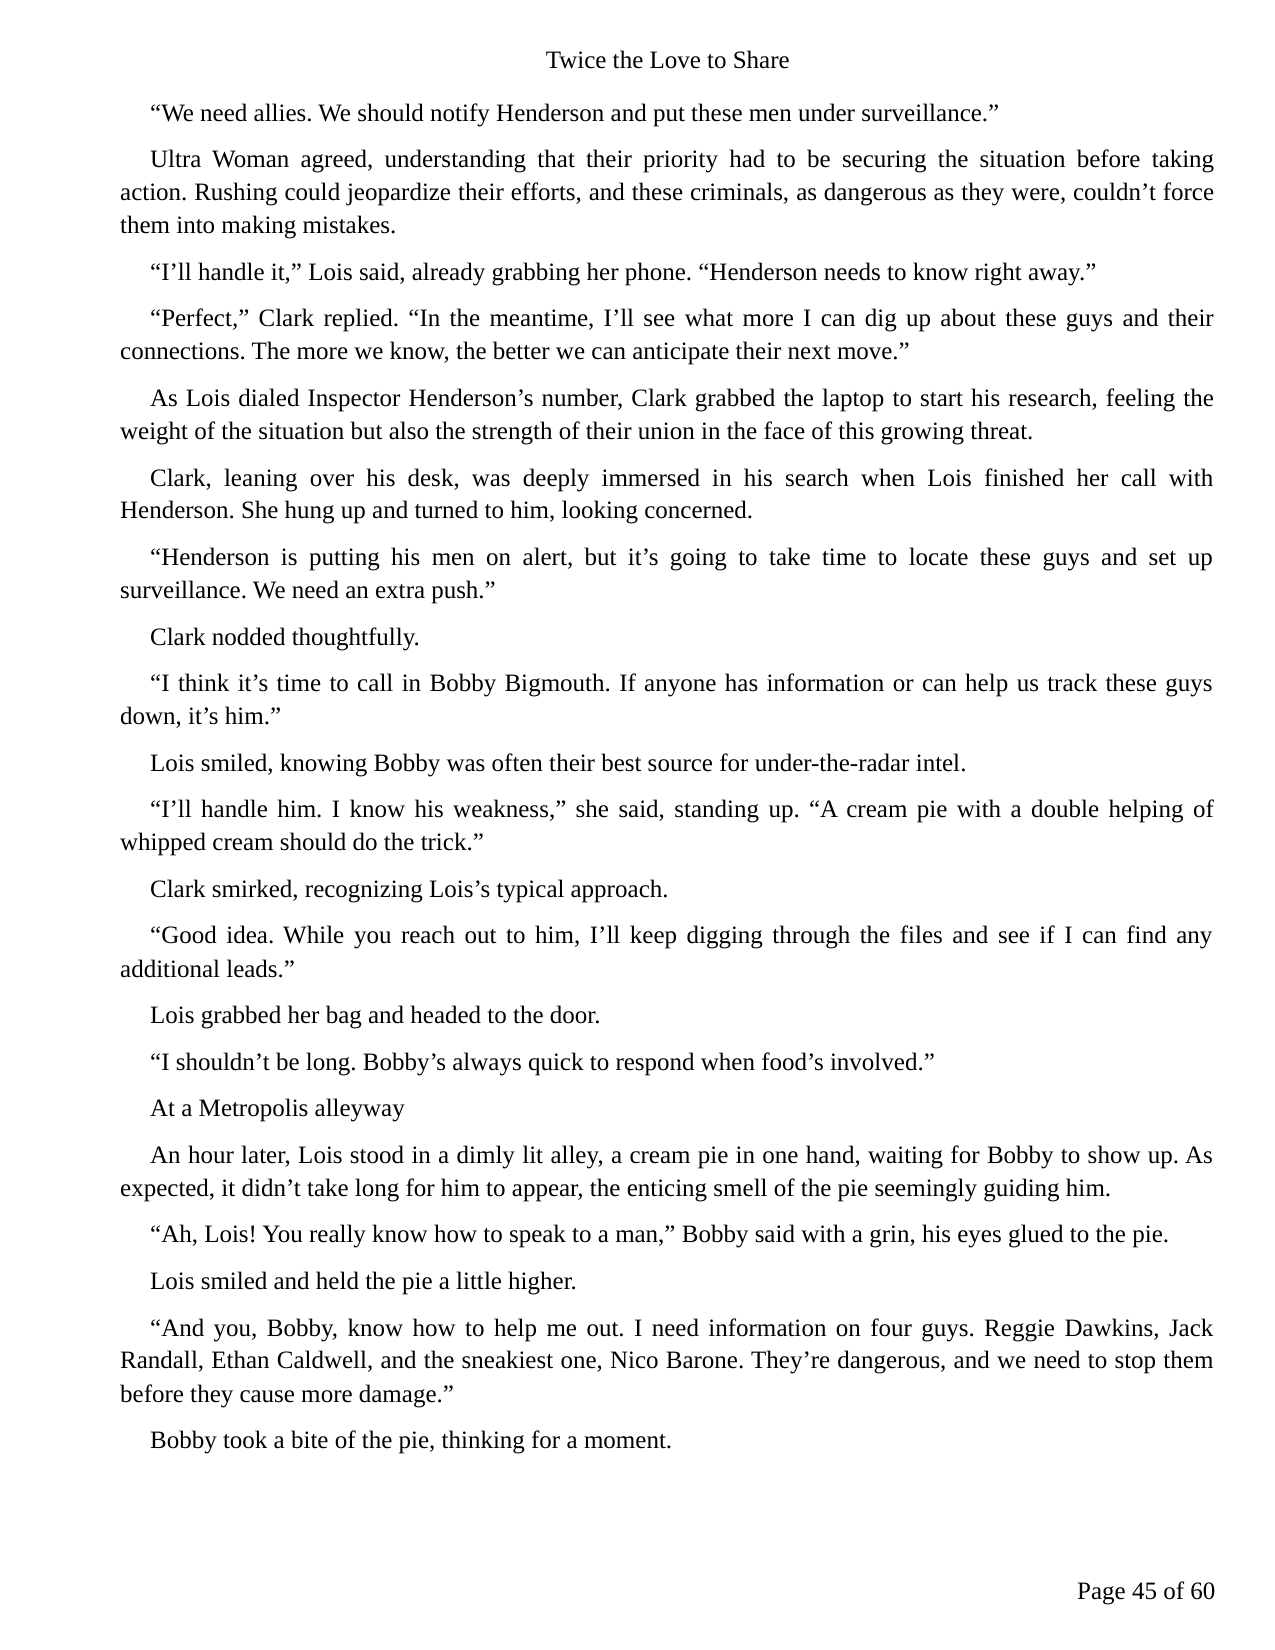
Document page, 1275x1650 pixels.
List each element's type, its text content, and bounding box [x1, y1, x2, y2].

text “Perfect,” Clark replied. “In the meantime, I’ll see what more I can dig up about these guys and their connections. The more we know, the better we can anticipate their next move.” [120, 303, 1215, 365]
text Bobby took a bite of the pie, thinking for a moment. [120, 1425, 1215, 1454]
text Clark nodded thoughtfully. [120, 622, 1215, 651]
text “Ah, Lois! You really know how to speak to a man,” Bobby said with a grin, his eyes glued to the pie. [120, 1219, 1215, 1248]
text Clark smirked, recognizing Lois’s typical approach. [120, 874, 1215, 903]
text “We need allies. We should notify Henderson and put these men under surveillance.” [120, 98, 1215, 126]
text Ultra Woman agreed, understanding that their priority had to be securing the situation before taking action. Rushing could jeopardize their efforts, and these criminals, as dangerous as they were, couldn’t force them into making mistakes. [120, 144, 1215, 239]
text Lois smiled, knowing Bobby was often their best source for under-the-radar intel. [120, 748, 1215, 777]
text “I’ll handle him. I know his weakness,” she said, standing up. “A cream pie with a double helping of whipped cream should do the trick.” [120, 794, 1215, 856]
text Clark, leaning over his desk, was deeply immersed in his search when Lois finished her call with Henderson. She hung up and turned to him, looking concerned. [120, 463, 1215, 524]
text “I think it’s time to call in Bobby Bigmouth. If anyone has information or can help us track these guys down, it’s him.” [120, 668, 1215, 730]
text “Henderson is putting his men on alert, but it’s going to take time to locate these guys and set up surveillance. We need an extra push.” [120, 542, 1215, 604]
text “I shouldn’t be long. Bobby’s always quick to respond when food’s involved.” [120, 1047, 1215, 1076]
text As Lois dialed Inspector Henderson’s number, Clark grabbed the laptop to start his research, feeling the weight of the situation but also the strength of their union in the face of this growing threat. [120, 383, 1215, 445]
text Lois grabbed her bag and headed to the door. [120, 1000, 1215, 1029]
text “Good idea. While you reach out to him, I’ll keep digging through the files and see if I can find any additional leads.” [120, 921, 1215, 982]
text At a Metropolis alleyway [120, 1093, 1215, 1122]
text “I’ll handle it,” Lois said, already grabbing her phone. “Henderson needs to know right away.” [120, 257, 1215, 286]
text An hour later, Lois stood in a dimly lit alley, a cream pie in one hand, waiting for Bobby to show up. As expected, it didn’t take long for him to appear, the enticing smell of the pie seemingly guiding him. [120, 1140, 1215, 1202]
text “And you, Bobby, know how to help me out. I need information on four guys. Reggie Dawkins, Jack Randall, Ethan Caldwell, and the sneakiest one, Nico Barone. They’re dangerous, and we need to stop them before they cause more damage.” [120, 1313, 1215, 1407]
text Lois smiled and held the pie a little higher. [120, 1266, 1215, 1295]
